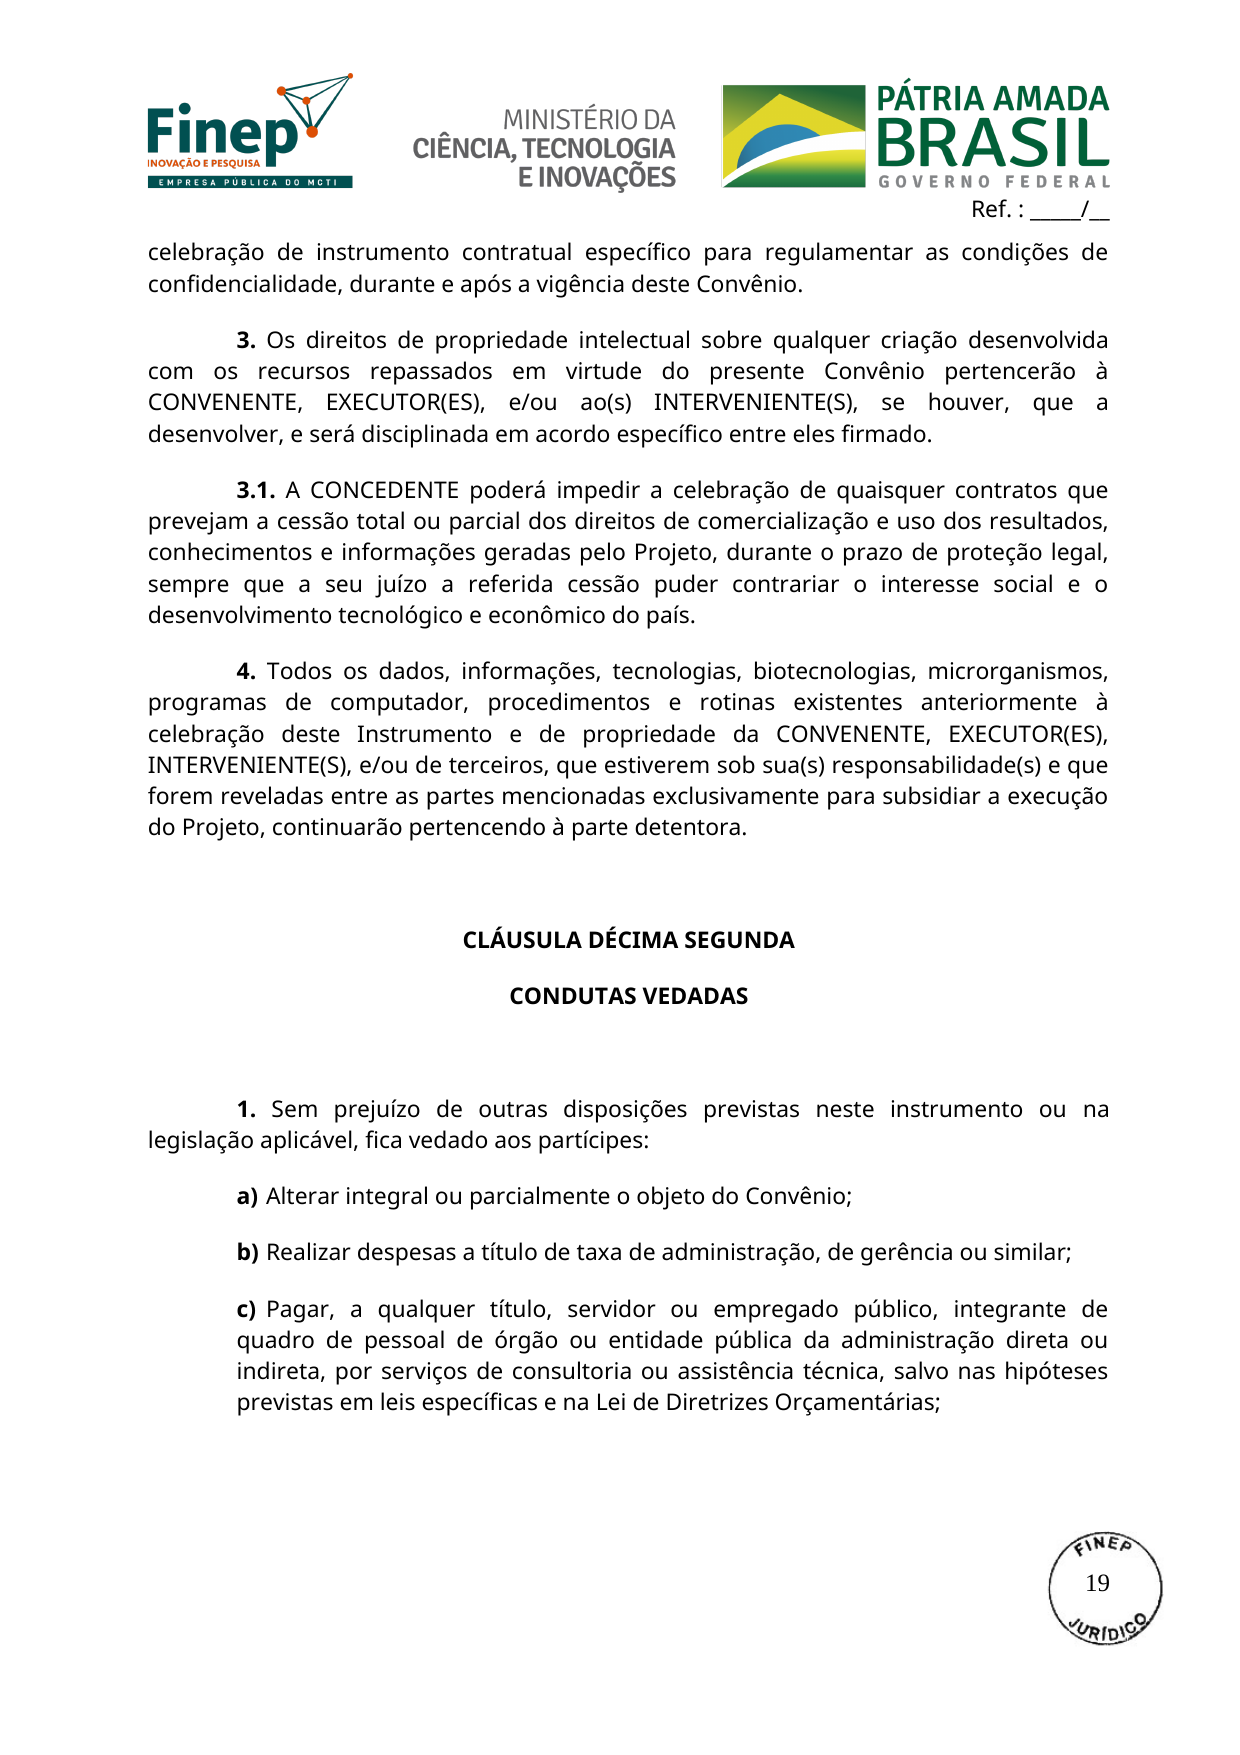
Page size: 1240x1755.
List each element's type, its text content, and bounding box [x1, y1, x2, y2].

text 1. Sem prejuízo de outras disposições previstas neste instrumento ou na legislação aplicável, fica vedado aos partícipes: [148, 1092, 1110, 1155]
list Alterar integral ou parcialmente o objeto do Convênio; [236, 1180, 1110, 1211]
text 3. Os direitos de propriedade intelectual sobre qualquer criação desenvolvida com os recursos repassados em virtude do presente Convênio pertencerão à CONVENENTE, EXECUTOR(ES), e/ou ao(s) INTERVENIENTE(S), se houver, que a desenvolver, e será disciplinada em acordo específico entre eles firmado. [148, 324, 1110, 449]
list Realizar despesas a título de taxa de administração, de gerência ou similar; [236, 1236, 1110, 1267]
text CONDUTAS VEDADAS [148, 980, 1110, 1011]
text 4. Todos os dados, informações, tecnologias, biotecnologias, microrganismos, programas de computador, procedimentos e rotinas existentes anteriormente à celebração deste Instrumento e de propriedade da CONVENENTE, EXECUTOR(ES), INTERVENIENTE(S), e/ou de terceiros, que estiverem sob sua(s) responsabilidade(s) e que forem reveladas entre as partes mencionadas exclusivamente para subsidiar a execução do Projeto, continuarão pertencendo à parte detentora. [148, 655, 1110, 842]
text 3.1. A CONCEDENTE poderá impedir a celebração de quaisquer contratos que prevejam a cessão total ou parcial dos direitos de comercialização e uso dos resultados, conhecimentos e informações geradas pelo Projeto, durante o prazo de proteção legal, sempre que a seu juízo a referida cessão puder contrariar o interesse social e o desenvolvimento tecnológico e econômico do país. [148, 474, 1110, 630]
list Pagar, a qualquer título, servidor ou empregado público, integrante de quadro de pessoal de órgão ou entidade pública da administração direta ou indireta, por serviços de consultoria ou assistência técnica, salvo nas hipóteses previstas em leis específicas e na Lei de Diretrizes Orçamentárias; [236, 1292, 1110, 1417]
text CLÁUSULA DÉCIMA SEGUNDA [148, 924, 1110, 955]
text celebração de instrumento contratual específico para regulamentar as condições de confidencialidade, durante e após a vigência deste Convênio. [148, 236, 1110, 299]
